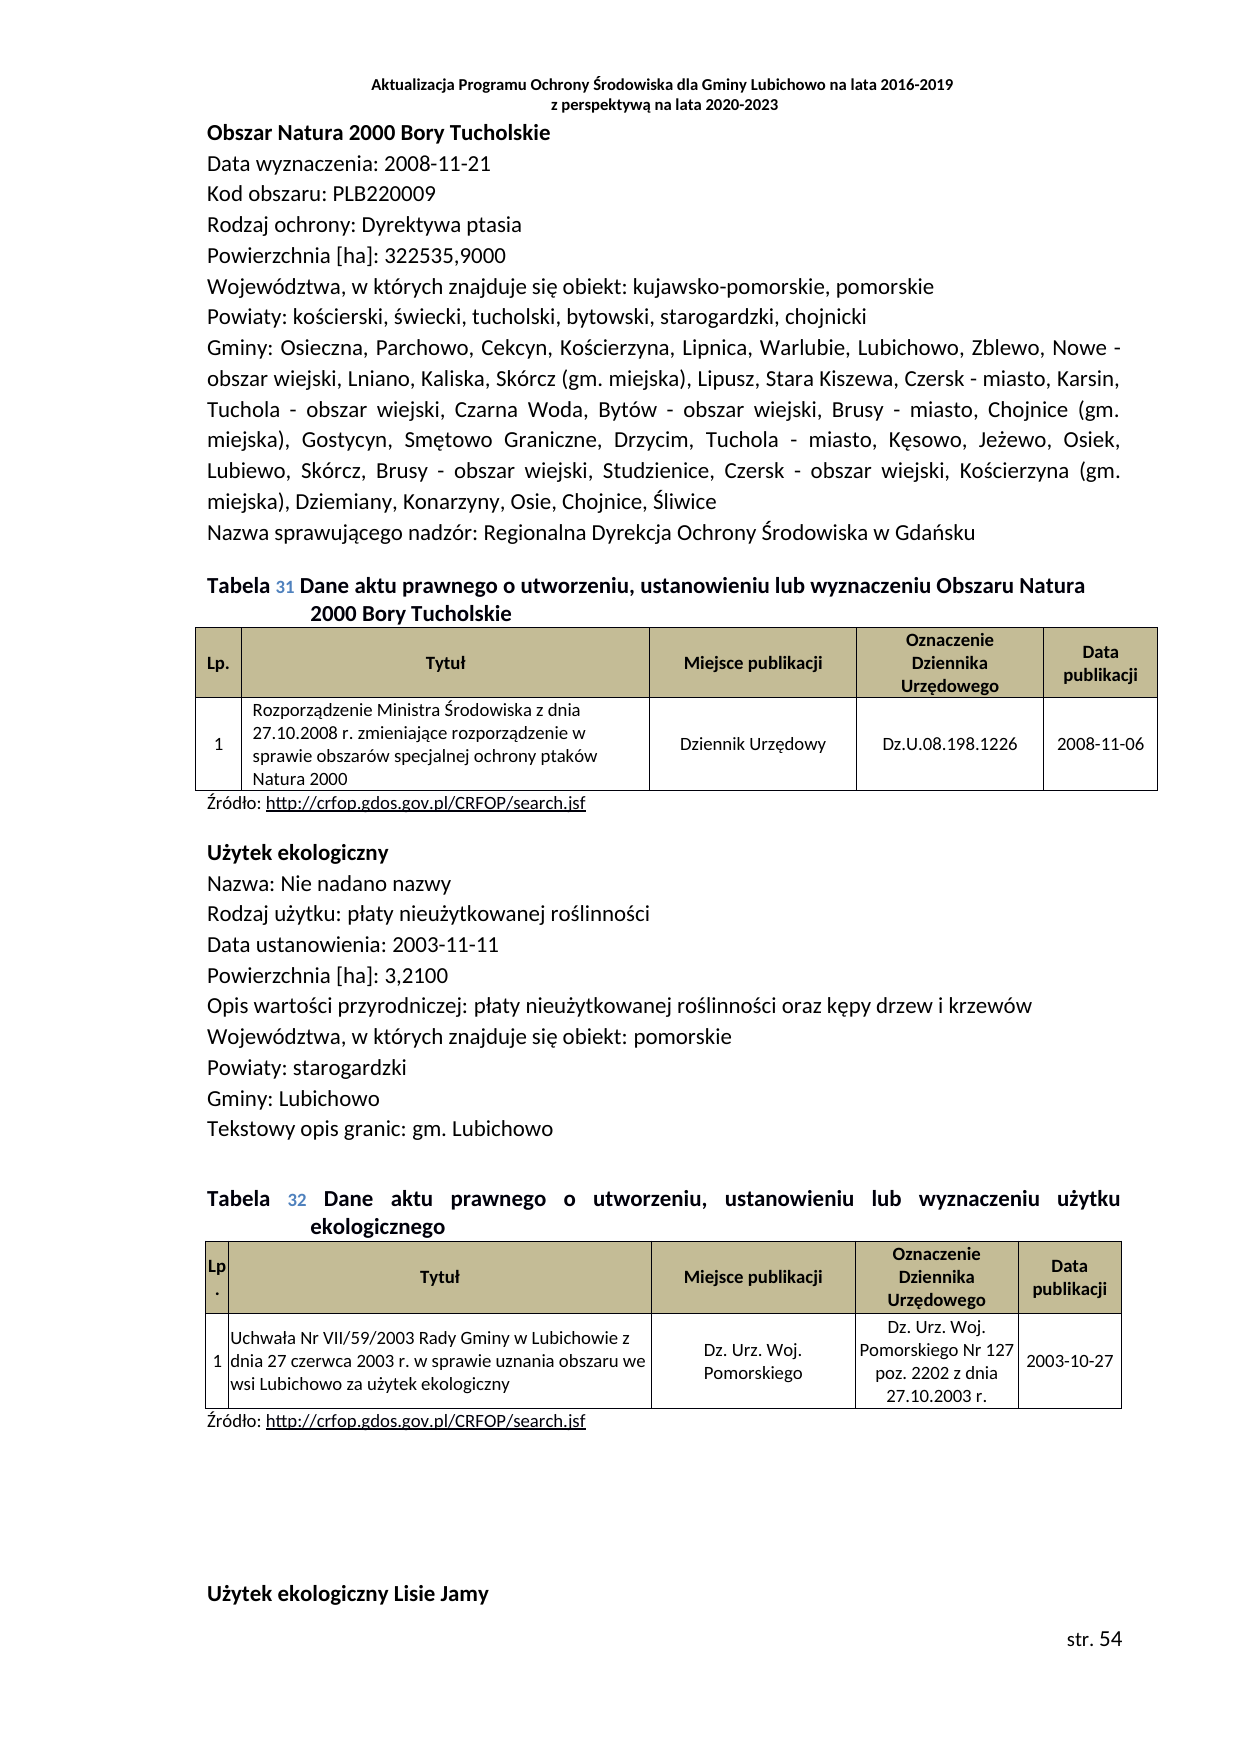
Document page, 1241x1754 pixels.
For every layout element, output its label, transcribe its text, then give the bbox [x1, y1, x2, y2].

table_header Oznaczenie Dziennika Urzędowego [856, 1242, 1018, 1313]
text Tekstowy opis granic: gm. Lubichowo [207, 1114, 1122, 1143]
text Użytek ekologiczny [207, 838, 1122, 866]
text Użytek ekologiczny Lisie Jamy [207, 1579, 1122, 1607]
text Nazwa sprawującego nadzór: Regionalna Dyrekcja Ochrony Środowiska w Gdańsku [207, 518, 1122, 546]
text Źródło: http://crfop.gdos.gov.pl/CRFOP/search.jsf [207, 791, 1122, 814]
table_header Tytuł [242, 628, 649, 697]
text Powierzchnia [ha]: 322535,9000 [207, 241, 1122, 269]
text Źródło: http://crfop.gdos.gov.pl/CRFOP/search.jsf [207, 1409, 1122, 1432]
table_header Oznaczenie Dziennika Urzędowego [857, 628, 1043, 697]
table_header Miejsce publikacji [650, 628, 856, 697]
text Województwa, w których znajduje się obiekt: kujawsko-pomorskie, pomorskie [207, 272, 1122, 300]
text Opis wartości przyrodniczej: płaty nieużytkowanej roślinności oraz kępy drzew i krzewów [207, 992, 1122, 1020]
table_cell 1 [206, 1314, 228, 1408]
table_cell Rozporządzenie Ministra Środowiska z dnia 27.10.2008 r. zmieniające rozporządzenie w sprawie obszarów specjalnej ochrony ptaków Natura 2000 [242, 698, 649, 790]
text Powiaty: starogardzki [207, 1053, 1122, 1081]
table_cell 2008-11-06 [1044, 698, 1157, 790]
table_cell Dziennik Urzędowy [650, 698, 856, 790]
table_cell Dz.U.08.198.1226 [857, 698, 1043, 790]
text Rodzaj użytku: płaty nieużytkowanej roślinności [207, 899, 1122, 927]
text Gminy: Osieczna, Parchowo, Cekcyn, Kościerzyna, Lipnica, Warlubie, Lubichowo, Zblewo, Nowe - obszar wiejski, Lniano, Kaliska, Skórcz (gm. miejska), Lipusz, Stara Kiszewa, Czersk - miasto, Karsin, Tuchola - obszar wiejski, Czarna Woda, Bytów - obszar wiejski, Brusy - miasto, Chojnice (gm. miejska), Gostycyn, Smętowo Graniczne, Drzycim, Tuchola - miasto, Kęsowo, Jeżewo, Osiek, Lubiewo, Skórcz, Brusy - obszar wiejski, Studzienice, Czersk - obszar wiejski, Kościerzyna (gm. miejska), Dziemiany, Konarzyny, Osie, Chojnice, Śliwice [207, 333, 1122, 515]
table_cell Dz. Urz. Woj. Pomorskiego Nr 127 poz. 2202 z dnia 27.10.2003 r. [856, 1314, 1018, 1408]
text Powiaty: kościerski, świecki, tucholski, bytowski, starogardzki, chojnicki [207, 302, 1122, 331]
table_header Tytuł [229, 1242, 651, 1313]
text Powierzchnia [ha]: 3,2100 [207, 961, 1122, 989]
table_cell 2003-10-27 [1019, 1314, 1121, 1408]
table_cell Uchwała Nr VII/59/2003 Rady Gminy w Lubichowie z dnia 27 czerwca 2003 r. w sprawie uznania obszaru we wsi Lubichowo za użytek ekologiczny [229, 1314, 651, 1408]
table_cell 1 [196, 698, 241, 790]
text Data wyznaczenia: 2008-11-21 [207, 149, 1122, 177]
text Województwa, w których znajduje się obiekt: pomorskie [207, 1022, 1122, 1050]
text Tabela 31 Dane aktu prawnego o utworzeniu, ustanowieniu lub wyznaczeniu Obszaru Natura 2000 Bory Tucholskie [207, 571, 1122, 627]
text Obszar Natura 2000 Bory Tucholskie [207, 118, 1122, 146]
table_header Miejsce publikacji [652, 1242, 855, 1313]
text Rodzaj ochrony: Dyrektywa ptasia [207, 210, 1122, 238]
table_header Data publikacji [1019, 1242, 1121, 1313]
text Tabela 32 Dane aktu prawnego o utworzeniu, ustanowieniu lub wyznaczeniu użytku ekologicznego [207, 1184, 1122, 1241]
table_header Data publikacji [1044, 628, 1157, 697]
text Gminy: Lubichowo [207, 1084, 1122, 1112]
text Data ustanowienia: 2003-11-11 [207, 930, 1122, 958]
table_header Lp. [196, 628, 241, 697]
table_cell Dz. Urz. Woj. Pomorskiego [652, 1314, 855, 1408]
table_header Lp. [206, 1242, 228, 1313]
text Kod obszaru: PLB220009 [207, 179, 1122, 208]
text Nazwa: Nie nadano nazwy [207, 869, 1122, 897]
